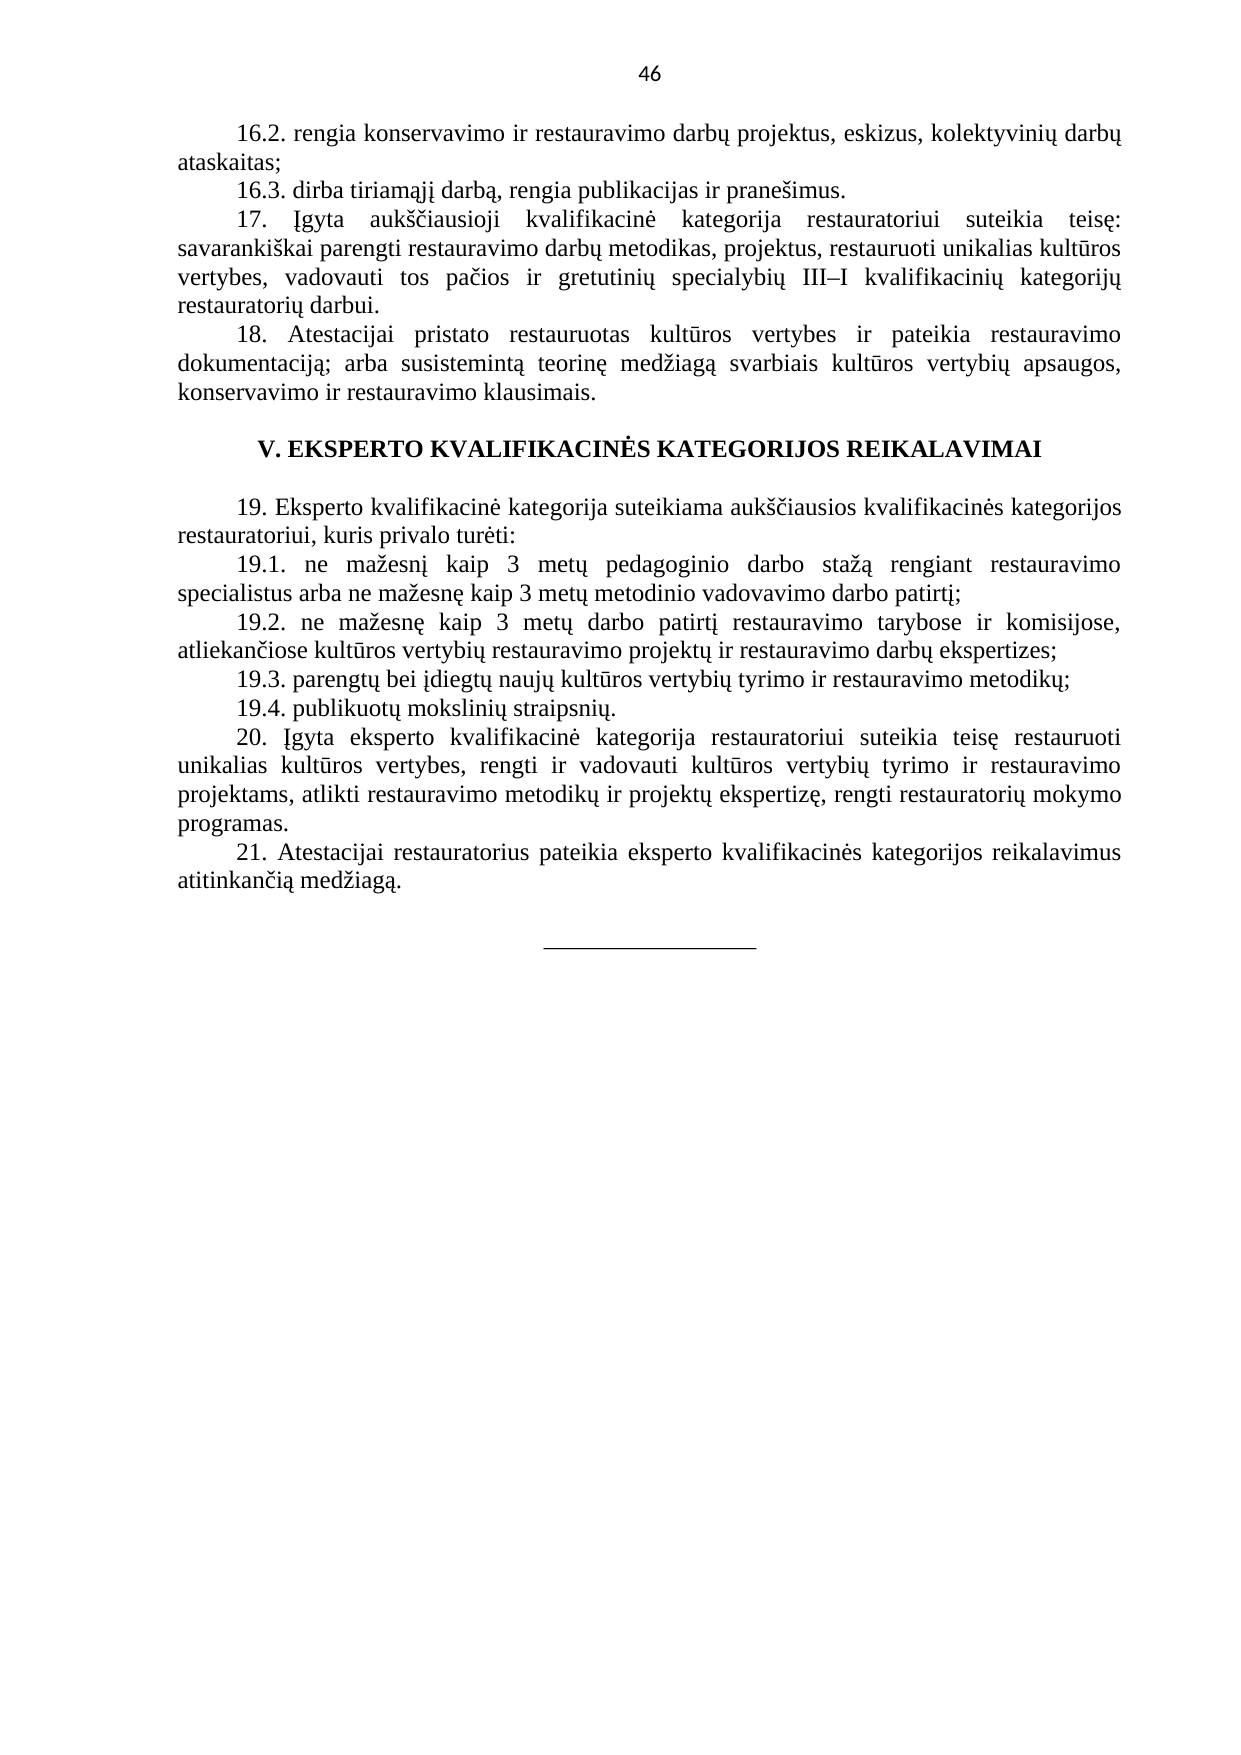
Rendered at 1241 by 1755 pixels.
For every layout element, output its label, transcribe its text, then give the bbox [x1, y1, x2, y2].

text 19.3. parengtų bei įdiegtų naujų kultūros vertybių tyrimo ir restauravimo metodikų; [177, 664, 1122, 693]
text 19.2. ne mažesnę kaip 3 metų darbo patirtį restauravimo tarybose ir komisijose, atliekančiose kultūros vertybių restauravimo projektų ir restauravimo darbų ekspertizes; [177, 607, 1122, 664]
text 16.3. dirba tiriamąjį darbą, rengia publikacijas ir pranešimus. [177, 176, 1122, 204]
text 16.2. rengia konservavimo ir restauravimo darbų projektus, eskizus, kolektyvinių darbų ataskaitas; [177, 118, 1122, 176]
text 21. Atestacijai restauratorius pateikia eksperto kvalifikacinės kategorijos reikalavimus atitinkančią medžiagą. [177, 837, 1122, 894]
text _________________ [177, 923, 1122, 952]
text 19.1. ne mažesnį kaip 3 metų pedagoginio darbo stažą rengiant restauravimo specialistus arba ne mažesnę kaip 3 metų metodinio vadovavimo darbo patirtį; [177, 549, 1122, 607]
text 18. Atestacijai pristato restauruotas kultūros vertybes ir pateikia restauravimo dokumentaciją; arba susistemintą teorinę medžiagą svarbiais kultūros vertybių apsaugos, konservavimo ir restauravimo klausimais. [177, 319, 1122, 406]
text 20. Įgyta eksperto kvalifikacinė kategorija restauratoriui suteikia teisę restauruoti unikalias kultūros vertybes, rengti ir vadovauti kultūros vertybių tyrimo ir restauravimo projektams, atlikti restauravimo metodikų ir projektų ekspertizę, rengti restauratorių mokymo programas. [177, 722, 1122, 837]
text 17. Įgyta aukščiausioji kvalifikacinė kategorija restauratoriui suteikia teisę: savarankiškai parengti restauravimo darbų metodikas, projektus, restauruoti unikalias kultūros vertybes, vadovauti tos pačios ir gretutinių specialybių III–I kvalifikacinių kategorijų restauratorių darbui. [177, 204, 1122, 319]
text 19. Eksperto kvalifikacinė kategorija suteikiama aukščiausios kvalifikacinės kategorijos restauratoriui, kuris privalo turėti: [177, 492, 1122, 549]
text 19.4. publikuotų mokslinių straipsnių. [177, 693, 1122, 722]
text V. EKSPERTO KVALIFIKACINĖS KATEGORIJOS REIKALAVIMAI [177, 434, 1122, 463]
